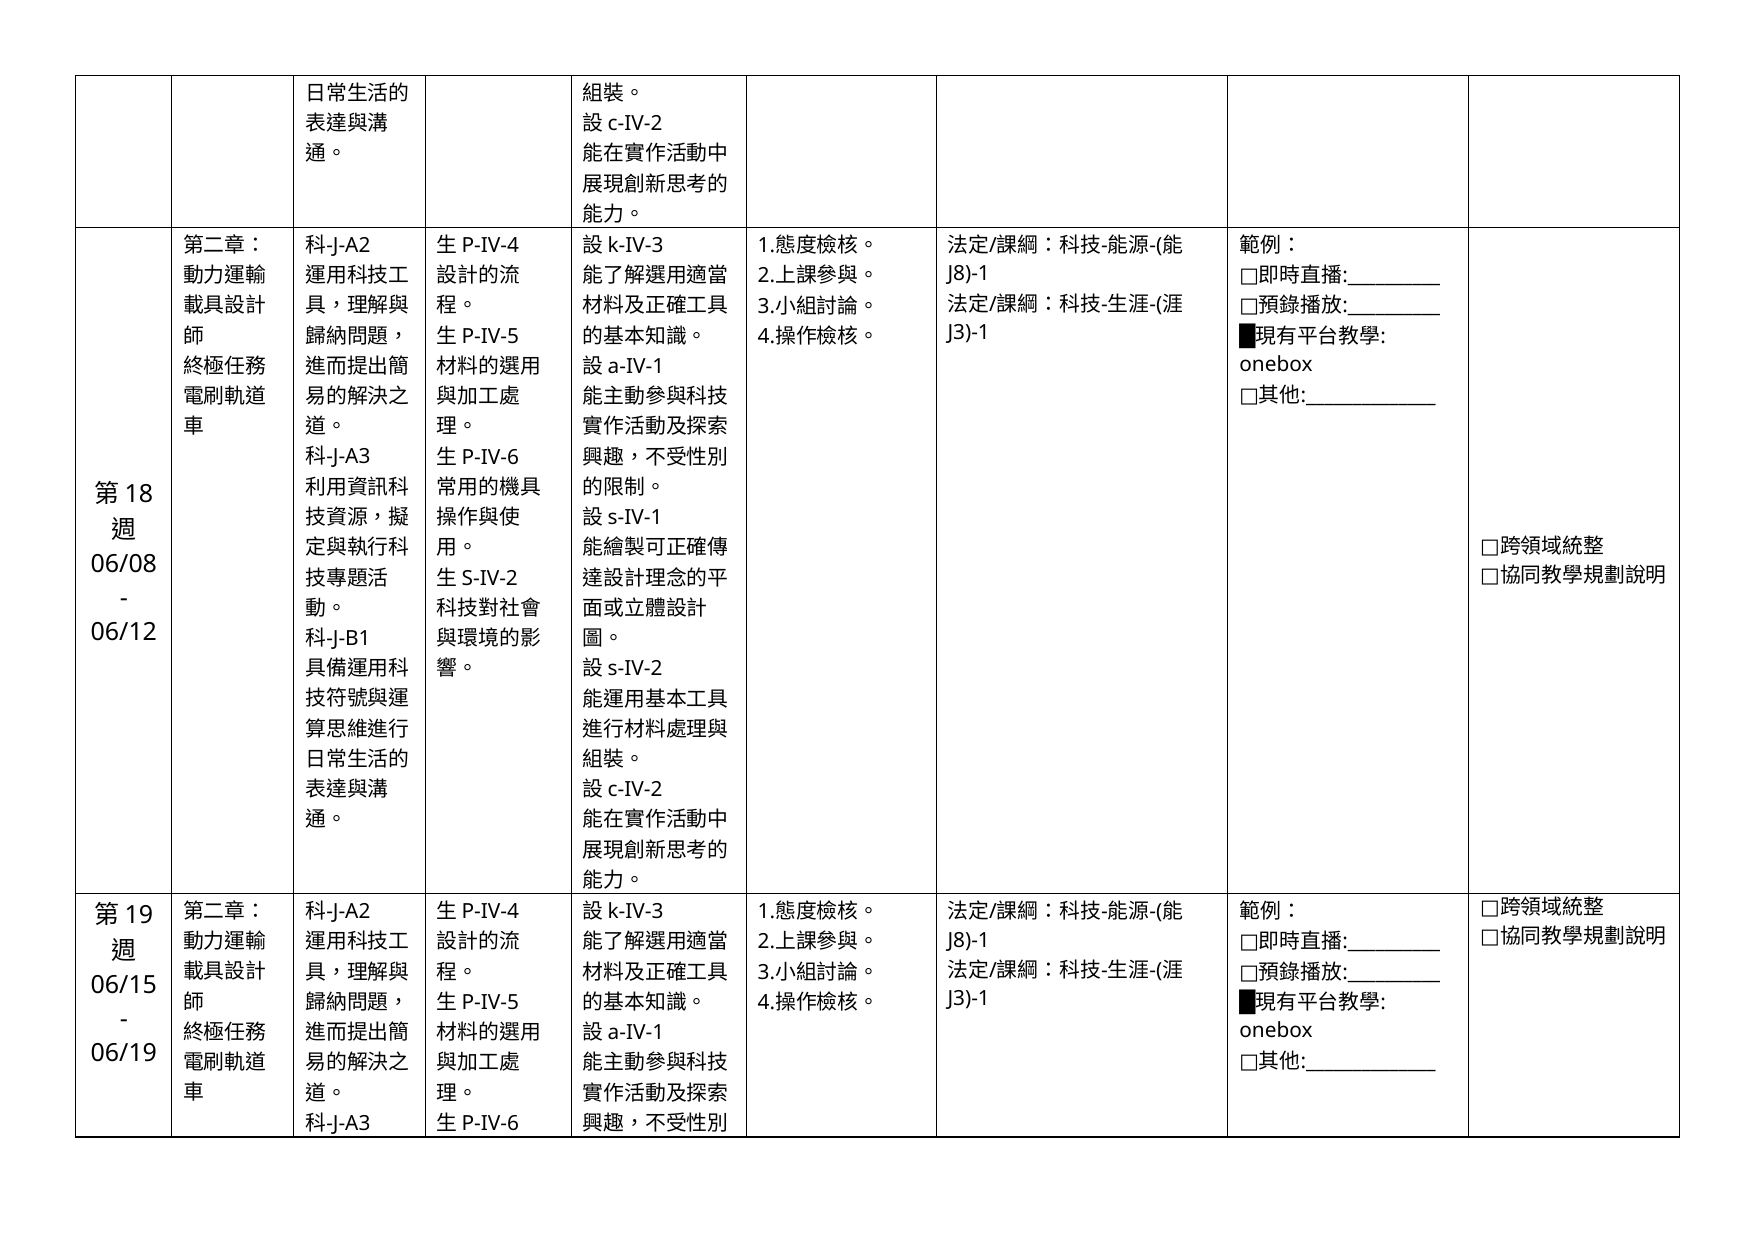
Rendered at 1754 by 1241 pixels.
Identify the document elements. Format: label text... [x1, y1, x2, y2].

table_cell 第二章：動力運輸載具設計師 終極任務 電刷軌道車 [172, 894, 293, 1136]
table_cell 1.態度檢核。 2.上課參與。 3.小組討論。 4.操作檢核。 [747, 894, 936, 1136]
table_cell 第二章：動力運輸載具設計師 終極任務 電刷軌道車 [172, 228, 293, 893]
table_cell 第18週 06/08-06/12 [76, 228, 171, 893]
table_cell [426, 76, 571, 227]
table_cell 法定/課綱：科技-能源-(能J8)-1 法定/課綱：科技-生涯-(涯J3)-1 [937, 228, 1227, 893]
table_cell [172, 76, 293, 227]
table_cell 第19週 06/15-06/19 [76, 894, 171, 1136]
table_cell □跨領域統整 □協同教學規劃說明 [1469, 894, 1679, 1136]
table_cell 日常生活的表達與溝通。 [294, 76, 425, 227]
table_cell 生P-IV-4 設計的流程。 生P-IV-5 材料的選用與加工處理。 生P-IV-6 [426, 894, 571, 1136]
table_cell 範例： □即時直播:__________ □預錄播放:__________ █現有平台教學: onebox □其他:______________ [1228, 894, 1468, 1136]
table_cell [1469, 76, 1679, 227]
table_cell [937, 76, 1227, 227]
table_cell 法定/課綱：科技-能源-(能J8)-1 法定/課綱：科技-生涯-(涯J3)-1 [937, 894, 1227, 1136]
table_cell 生P-IV-4 設計的流程。 生P-IV-5 材料的選用與加工處理。 生P-IV-6 常用的機具操作與使用。 生S-IV-2 科技對社會與環境的影響。 [426, 228, 571, 893]
table_cell 組裝。 設c-IV-2 能在實作活動中展現創新思考的能力。 [572, 76, 746, 227]
table_cell 範例： □即時直播:__________ □預錄播放:__________ █現有平台教學: onebox □其他:______________ [1228, 228, 1468, 893]
table_cell [76, 76, 171, 227]
table_cell □跨領域統整 □協同教學規劃說明 [1469, 228, 1679, 893]
table_cell 設k-IV-3 能了解選用適當材料及正確工具的基本知識。 設a-IV-1 能主動參與科技實作活動及探索興趣，不受性別的限制。 設s-IV-1 能繪製可正確傳達設計理念的平面或立體設計圖。 設s-IV-2 能運用基本工具進行材料處理與組裝。 設c-IV-2 能在實作活動中展現創新思考的能力。 [572, 228, 746, 893]
table_cell 設k-IV-3 能了解選用適當材料及正確工具的基本知識。 設a-IV-1 能主動參與科技實作活動及探索興趣，不受性別 [572, 894, 746, 1136]
table_cell 科-J-A2 運用科技工具，理解與歸納問題，進而提出簡易的解決之道。 科-J-A3 利用資訊科技資源，擬定與執行科技專題活動。 科-J-B1 具備運用科技符號與運算思維進行日常生活的表達與溝通。 [294, 228, 425, 893]
table_cell 1.態度檢核。 2.上課參與。 3.小組討論。 4.操作檢核。 [747, 228, 936, 893]
table_cell 科-J-A2 運用科技工具，理解與歸納問題，進而提出簡易的解決之道。 科-J-A3 [294, 894, 425, 1136]
table_cell [1228, 76, 1468, 227]
table_cell [747, 76, 936, 227]
